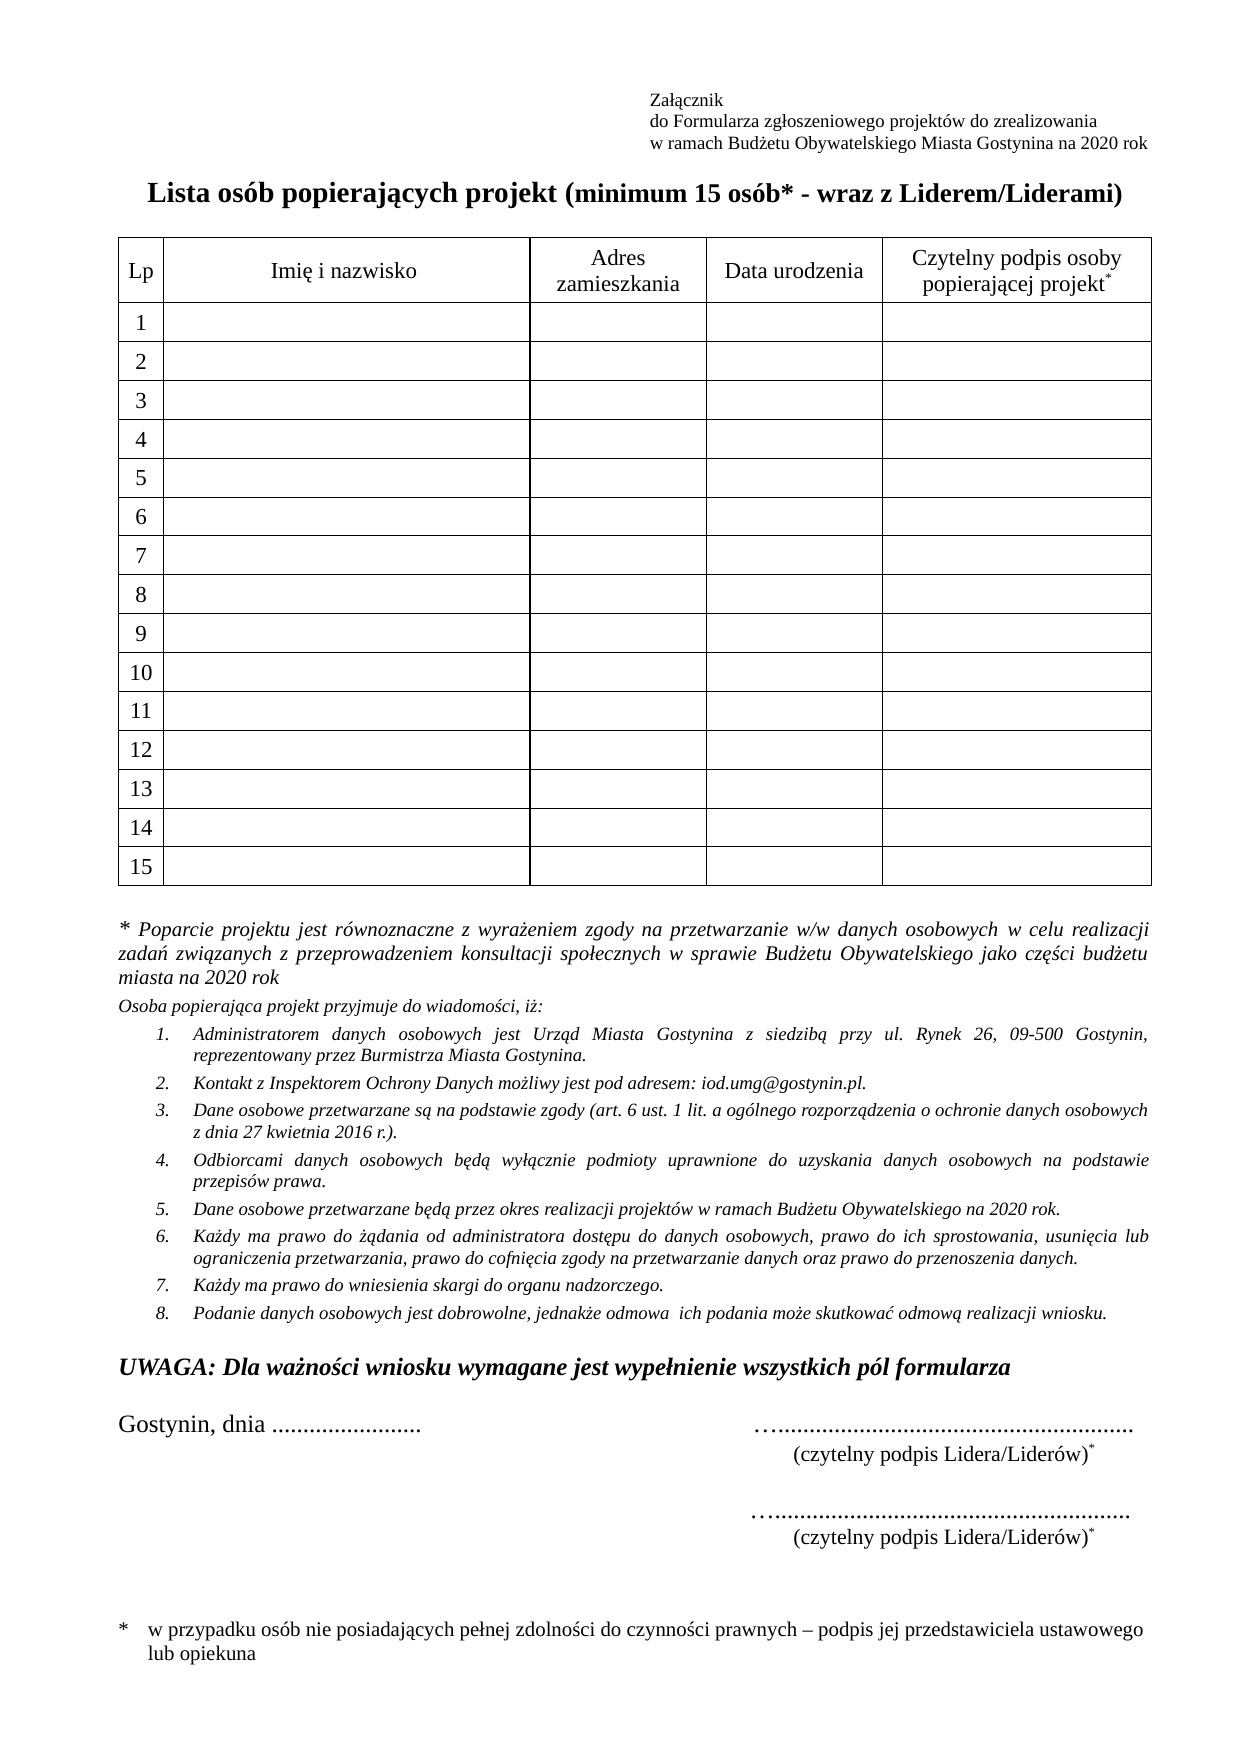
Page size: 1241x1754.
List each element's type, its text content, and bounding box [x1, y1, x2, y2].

table_cell [707, 498, 882, 535]
table_cell [164, 614, 529, 652]
table_cell 10 [119, 653, 163, 691]
table_cell [164, 420, 529, 458]
table_cell 8 [119, 575, 163, 613]
list Kontakt z Inspektorem Ochrony Danych możliwy jest pod adresem: iod.umg@gostynin.pl. [156, 1072, 1152, 1093]
table_cell [883, 692, 1151, 730]
table_cell [531, 536, 706, 574]
table_cell [531, 498, 706, 535]
text do Formularza zgłoszeniowego projektów do zrealizowania [118, 110, 1152, 132]
table_cell 12 [119, 731, 163, 768]
table_cell [531, 692, 706, 730]
table_cell 15 [119, 847, 163, 885]
table_cell [883, 614, 1151, 652]
text Załącznik [118, 88, 1152, 110]
table_cell 2 [119, 342, 163, 380]
table_cell 6 [119, 498, 163, 535]
table_cell [707, 614, 882, 652]
table_header Data urodzenia [707, 238, 882, 302]
table_cell [883, 342, 1151, 380]
table_cell 5 [119, 459, 163, 497]
table_cell [883, 847, 1151, 885]
table_cell [531, 303, 706, 341]
table_cell [531, 809, 706, 846]
table_cell 11 [119, 692, 163, 730]
table_cell [164, 303, 529, 341]
table_cell [707, 809, 882, 846]
table_cell [164, 459, 529, 497]
text …......................................................... [118, 1496, 1152, 1524]
table_cell [531, 731, 706, 768]
table_cell [883, 303, 1151, 341]
table_header Czytelny podpis osoby popierającej projekt [883, 238, 1151, 302]
text * Poparcie projektu jest równoznaczne z wyrażeniem zgody na przetwarzanie w/w danych osobowych w celu realizacji zadań związanych z przeprowadzeniem konsultacji społecznych w sprawie Budżetu Obywatelskiego jako części budżetu miasta na 2020 rok [118, 915, 1152, 989]
table_cell [164, 342, 529, 380]
table_cell [531, 459, 706, 497]
list Administratorem danych osobowych jest Urząd Miasta Gostynina z siedzibą przy ul. Rynek 26, 09-500 Gostynin, reprezentowany przez Burmistrza Miasta Gostynina. [156, 1023, 1152, 1066]
table_cell 13 [119, 770, 163, 807]
table_cell [883, 420, 1151, 458]
table_cell [883, 770, 1151, 807]
list Każdy ma prawo do żądania od administratora dostępu do danych osobowych, prawo do ich sprostowania, usunięcia lub ograniczenia przetwarzania, prawo do cofnięcia zgody na przetwarzanie danych oraz prawo do przenoszenia danych. [156, 1225, 1152, 1268]
table_cell [883, 459, 1151, 497]
table_cell [164, 381, 529, 419]
table_cell [707, 381, 882, 419]
table_cell [531, 770, 706, 807]
table_cell [531, 342, 706, 380]
table_cell [883, 381, 1151, 419]
table_cell [707, 731, 882, 768]
list Dane osobowe przetwarzane są na podstawie zgody (art. 6 ust. 1 lit. a ogólnego rozporządzenia o ochronie danych osobowych z dnia 27 kwietnia 2016 r.). [156, 1099, 1152, 1142]
table_cell [531, 420, 706, 458]
table_cell [531, 847, 706, 885]
table_cell 1 [119, 303, 163, 341]
table_cell [164, 809, 529, 846]
table_cell 4 [119, 420, 163, 458]
table_cell [164, 692, 529, 730]
list Podanie danych osobowych jest dobrowolne, jednakże odmowa ich podania może skutkować odmową realizacji wniosku. [156, 1302, 1152, 1323]
text (czytelny podpis Lidera/Liderów)* [118, 1438, 1152, 1467]
table_cell 7 [119, 536, 163, 574]
table_cell [883, 575, 1151, 613]
list Odbiorcami danych osobowych będą wyłącznie podmioty uprawnione do uzyskania danych osobowych na podstawie przepisów prawa. [156, 1148, 1152, 1192]
table_cell [531, 575, 706, 613]
table_cell [531, 614, 706, 652]
list Dane osobowe przetwarzane będą przez okres realizacji projektów w ramach Budżetu Obywatelskiego na 2020 rok. [156, 1197, 1152, 1219]
table_cell [531, 381, 706, 419]
table_cell 3 [119, 381, 163, 419]
table_cell [707, 847, 882, 885]
table_header Imię i nazwisko [164, 238, 529, 302]
table_cell [707, 536, 882, 574]
text (czytelny podpis Lidera/Liderów)* [118, 1524, 1152, 1549]
table_cell [883, 653, 1151, 691]
table_cell [883, 498, 1151, 535]
table_cell [707, 420, 882, 458]
table_header Lp [119, 238, 163, 302]
table_cell [164, 731, 529, 768]
table_cell [707, 692, 882, 730]
table_cell [707, 770, 882, 807]
table_cell [707, 575, 882, 613]
table_cell [164, 575, 529, 613]
table_cell 14 [119, 809, 163, 846]
text w ramach Budżetu Obywatelskiego Miasta Gostynina na 2020 rok [118, 132, 1152, 153]
table_cell [883, 536, 1151, 574]
table_cell [164, 536, 529, 574]
table_cell [531, 653, 706, 691]
table_cell [707, 459, 882, 497]
text Gostynin, dnia ........................ …......................................................... [118, 1409, 1152, 1438]
table_cell [164, 847, 529, 885]
text Lista osób popierających projekt (minimum 15 osób* - wraz z Liderem/Liderami) [118, 175, 1152, 208]
table_cell [883, 809, 1151, 846]
text Osoba popierająca projekt przyjmuje do wiadomości, iż: [118, 995, 1152, 1017]
list Każdy ma prawo do wniesienia skargi do organu nadzorczego. [156, 1274, 1152, 1296]
table_header Adres zamieszkania [531, 238, 706, 302]
table_cell [164, 498, 529, 535]
table_cell [164, 653, 529, 691]
table_cell 9 [119, 614, 163, 652]
table_cell [707, 342, 882, 380]
table_cell [707, 653, 882, 691]
text UWAGA: Dla ważności wniosku wymagane jest wypełnienie wszystkich pól formularza [118, 1352, 1152, 1381]
table_cell [883, 731, 1151, 768]
table_cell [707, 303, 882, 341]
table_cell [164, 770, 529, 807]
